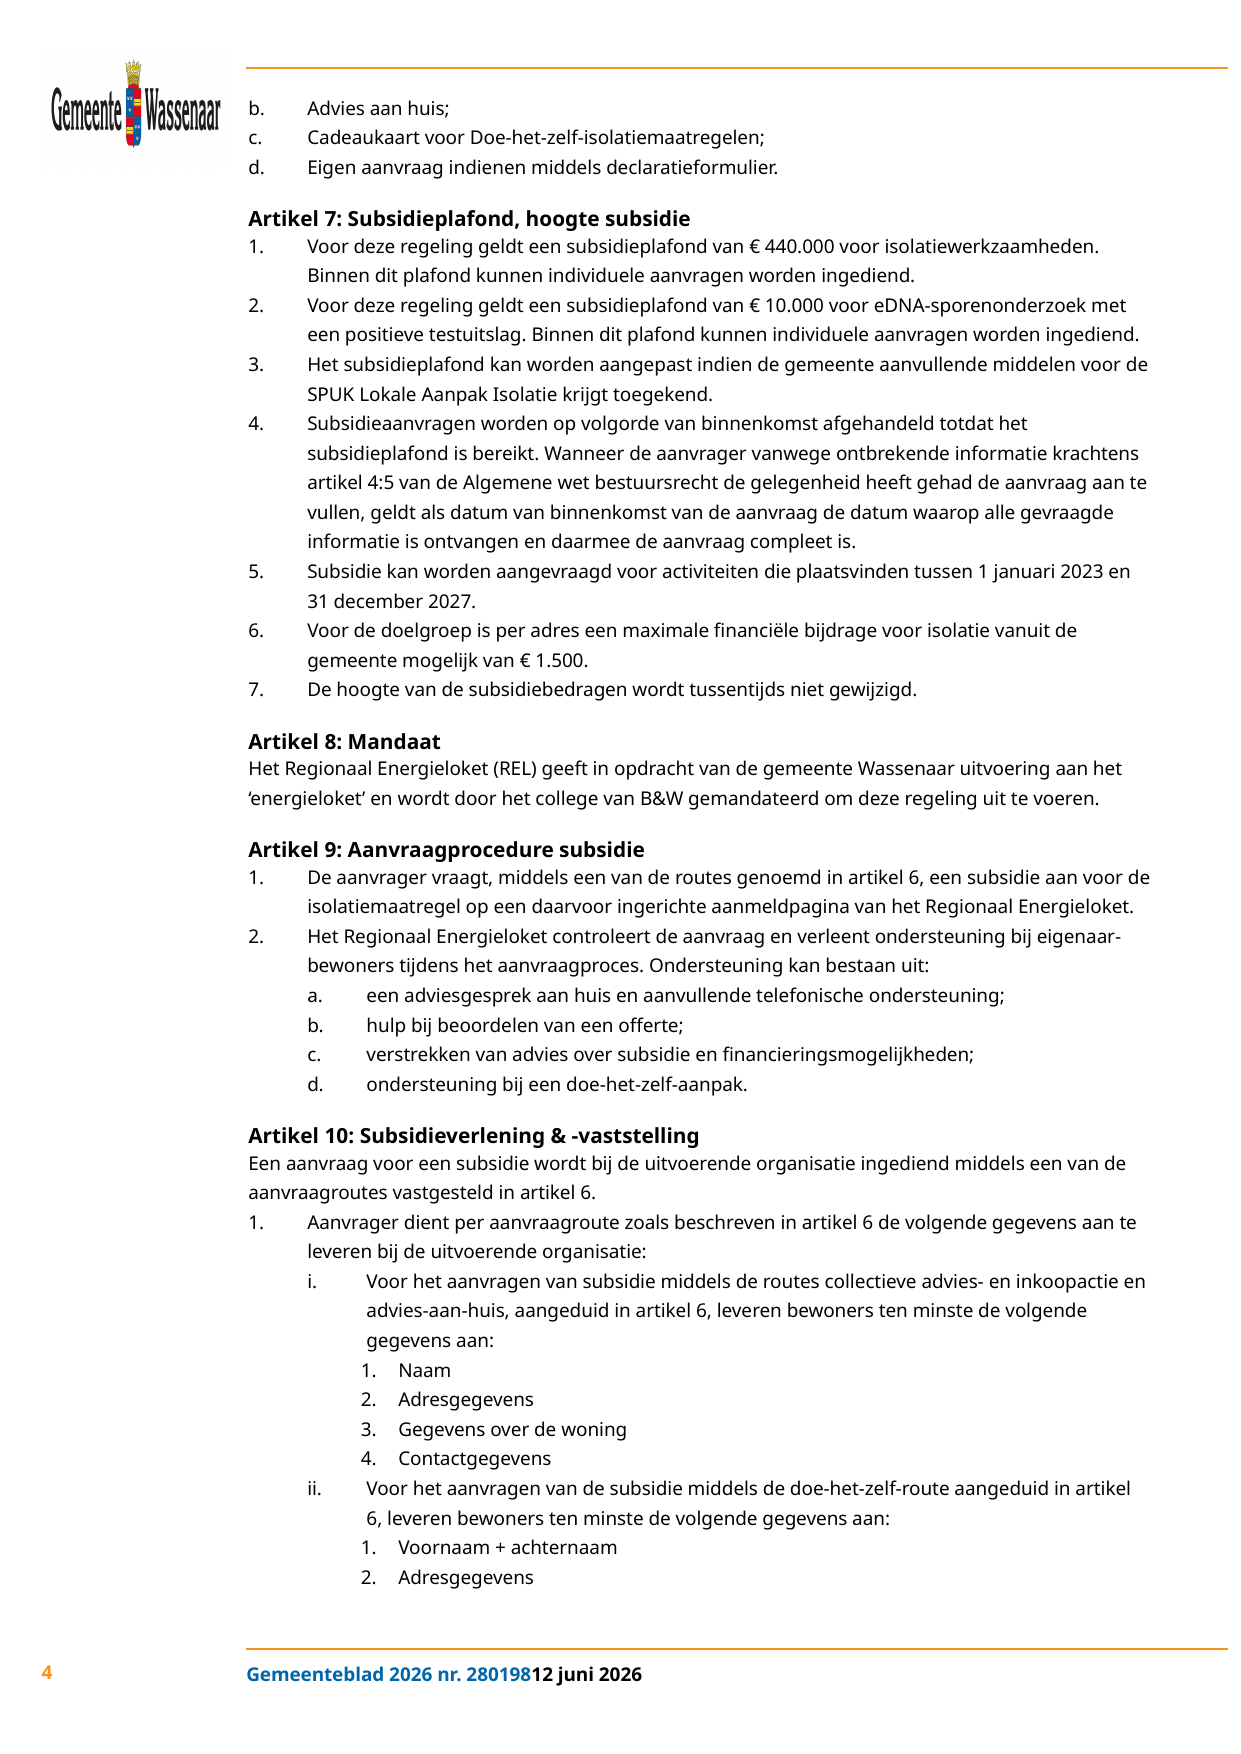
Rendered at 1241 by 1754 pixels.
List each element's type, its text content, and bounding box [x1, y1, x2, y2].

list hulp bij beoordelen van een offerte; [307, 1012, 1152, 1037]
list Advies aan huis; [248, 95, 1152, 121]
list De aanvrager vraagt, middels een van de routes genoemd in artikel 6, een subsidie aan voor de isolatiemaatregel op een daarvoor ingerichte aanmeldpagina van het Regionaal Energieloket. [248, 864, 1152, 919]
list Voornaam + achternaam [361, 1534, 1152, 1560]
list Voor deze regeling geldt een subsidieplafond van € 440.000 voor isolatiewerkzaamheden. Binnen dit plafond kunnen individuele aanvragen worden ingediend. [248, 233, 1152, 288]
list Voor het aanvragen van subsidie middels de routes collectieve advies- en inkoopactie en advies-aan-huis, aangeduid in artikel 6, leveren bewoners ten minste de volgende gegevens aan: [307, 1268, 1152, 1353]
list Aanvrager dient per aanvraagroute zoals beschreven in artikel 6 de volgende gegevens aan te leveren bij de uitvoerende organisatie: [248, 1209, 1152, 1264]
list Gegevens over de woning [361, 1416, 1152, 1442]
list Voor deze regeling geldt een subsidieplafond van € 10.000 voor eDNA-sporenonderzoek met een positieve testuitslag. Binnen dit plafond kunnen individuele aanvragen worden ingediend. [248, 292, 1152, 347]
text Artikel 9: Aanvraagprocedure subsidie [248, 835, 1152, 864]
list ondersteuning bij een doe-het-zelf-aanpak. [307, 1071, 1152, 1097]
list Eigen aanvraag indienen middels declaratieformulier. [248, 154, 1152, 180]
text Artikel 8: Mandaat [248, 727, 1152, 755]
list een adviesgesprek aan huis en aanvullende telefonische ondersteuning; [307, 982, 1152, 1008]
list Naam [361, 1357, 1152, 1383]
list Voor de doelgroep is per adres een maximale financiële bijdrage voor isolatie vanuit de gemeente mogelijk van € 1.500. [248, 617, 1152, 673]
text Het Regionaal Energieloket (REL) geeft in opdracht van de gemeente Wassenaar uitvoering aan het ‘energieloket’ en wordt door het college van B&W gemandateerd om deze regeling uit te voeren. [248, 755, 1152, 811]
picture [41, 47, 231, 172]
list Subsidie kan worden aangevraagd voor activiteiten die plaatsvinden tussen 1 januari 2023 en 31 december 2027. [248, 558, 1152, 613]
list Adresgegevens [361, 1386, 1152, 1412]
list Subsidieaanvragen worden op volgorde van binnenkomst afgehandeld totdat het subsidieplafond is bereikt. Wanneer de aanvrager vanwege ontbrekende informatie krachtens artikel 4:5 van de Algemene wet bestuursrecht de gelegenheid heeft gehad de aanvraag aan te vullen, geldt als datum van binnenkomst van de aanvraag de datum waarop alle gevraagde informatie is ontvangen en daarmee de aanvraag compleet is. [248, 410, 1152, 554]
list Contactgegevens [361, 1446, 1152, 1471]
list De hoogte van de subsidiebedragen wordt tussentijds niet gewijzigd. [248, 677, 1152, 702]
list Voor het aanvragen van de subsidie middels de doe-het-zelf-route aangeduid in artikel 6, leveren bewoners ten minste de volgende gegevens aan: [307, 1475, 1152, 1531]
list Het subsidieplafond kan worden aangepast indien de gemeente aanvullende middelen voor de SPUK Lokale Aanpak Isolatie krijgt toegekend. [248, 351, 1152, 406]
list Het Regionaal Energieloket controleert de aanvraag en verleent ondersteuning bij eigenaar-bewoners tijdens het aanvraagproces. Ondersteuning kan bestaan uit: [248, 923, 1152, 978]
list Cadeaukaart voor Doe-het-zelf-isolatiemaatregelen; [248, 124, 1152, 150]
text Een aanvraag voor een subsidie wordt bij de uitvoerende organisatie ingediend middels een van de aanvraagroutes vastgesteld in artikel 6. [248, 1150, 1152, 1205]
text Artikel 7: Subsidieplafond, hoogte subsidie [248, 204, 1152, 233]
list verstrekken van advies over subsidie en financieringsmogelijkheden; [307, 1041, 1152, 1067]
text Artikel 10: Subsidieverlening & -vaststelling [248, 1121, 1152, 1150]
list Adresgegevens [361, 1564, 1152, 1590]
